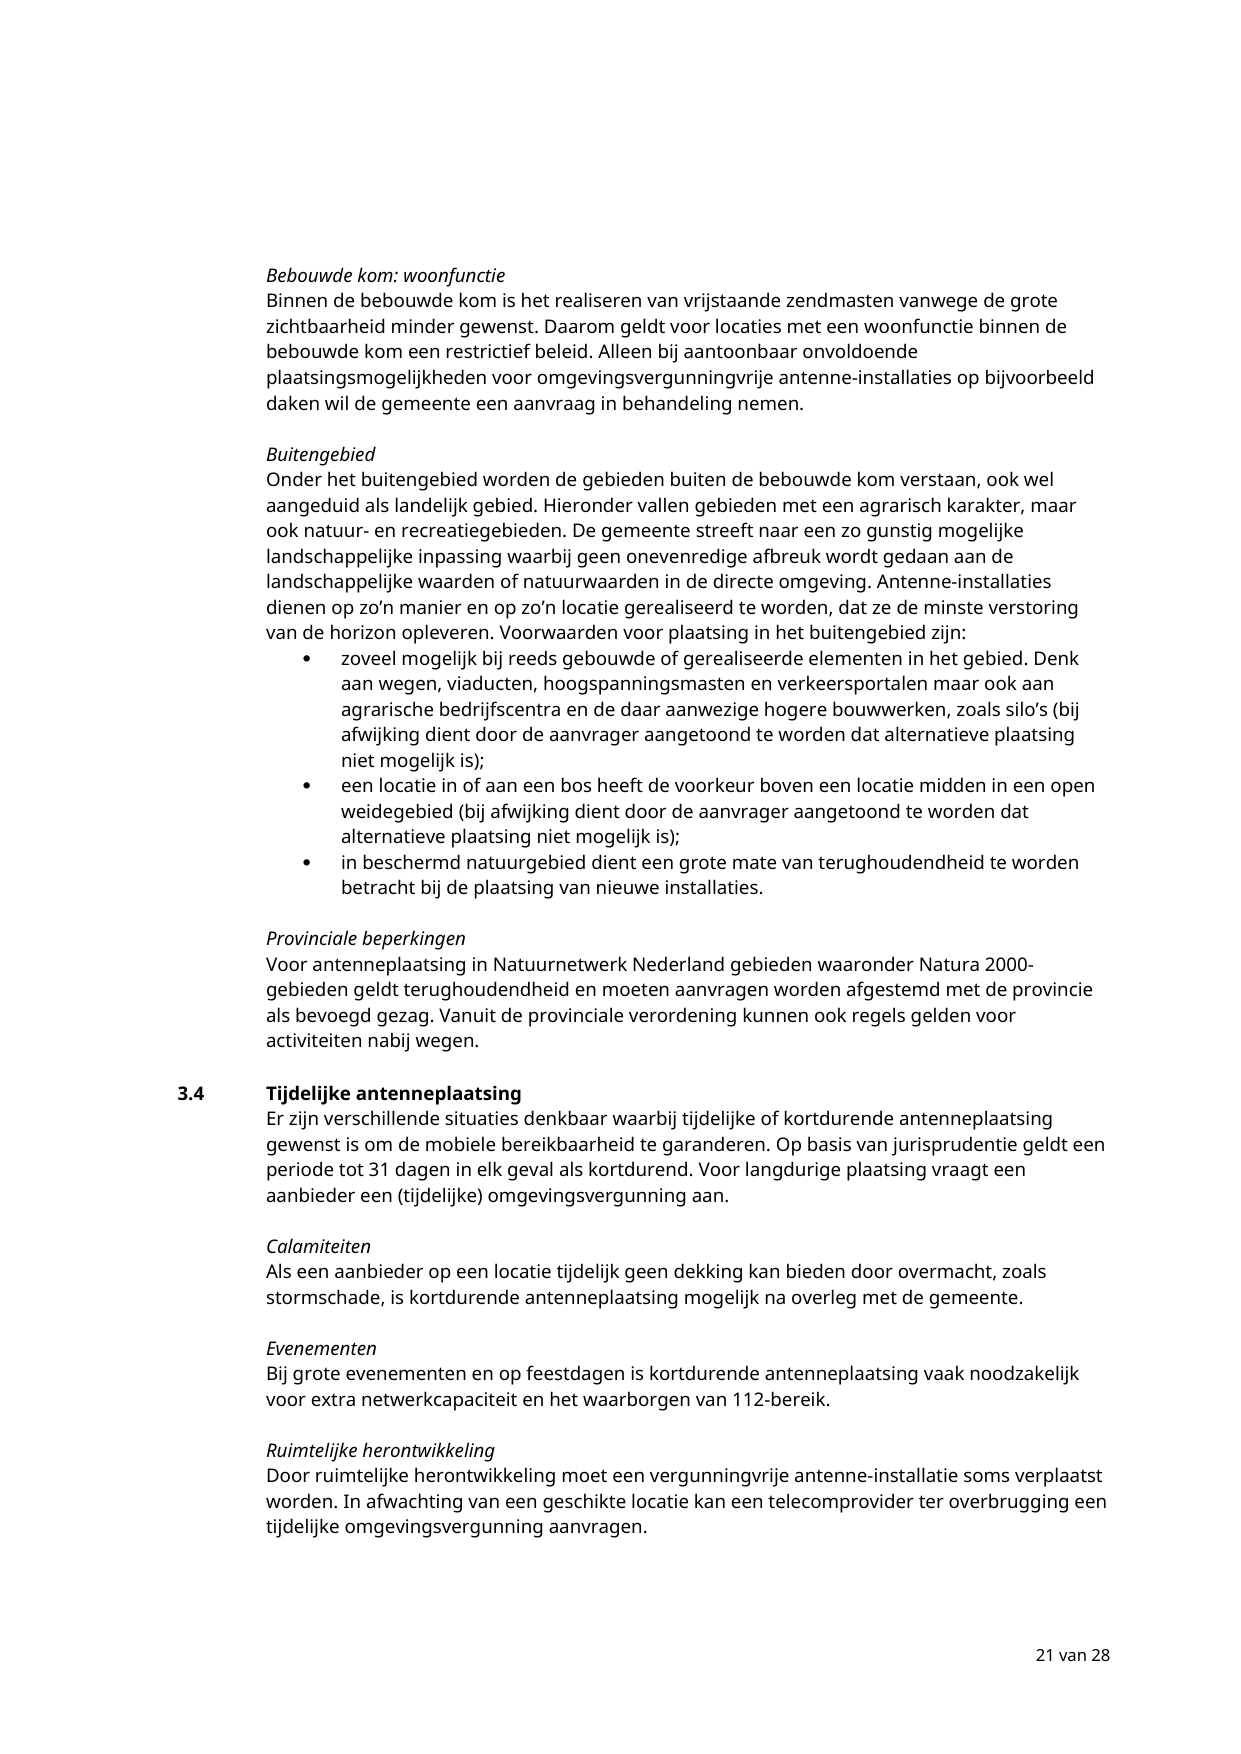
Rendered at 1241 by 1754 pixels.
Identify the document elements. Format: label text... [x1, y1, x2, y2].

text Bebouwde kom: woonfunctie [266, 262, 1110, 288]
text Bij grote evenementen en op feestdagen is kortdurende antenneplaatsing vaak noodzakelijk voor extra netwerkcapaciteit en het waarborgen van 112-bereik. [266, 1361, 1110, 1412]
text Provinciale beperkingen [266, 926, 1110, 951]
text Door ruimtelijke herontwikkeling moet een vergunningvrije antenne-installatie soms verplaatst worden. In afwachting van een geschikte locatie kan een telecomprovider ter overbrugging een tijdelijke omgevingsvergunning aanvragen. [266, 1463, 1110, 1539]
text Voor antenneplaatsing in Natuurnetwerk Nederland gebieden waaronder Natura 2000-gebieden geldt terughoudendheid en moeten aanvragen worden afgestemd met de provincie als bevoegd gezag. Vanuit de provinciale verordening kunnen ook regels gelden voor activiteiten nabij wegen. [266, 951, 1110, 1053]
text Onder het buitengebied worden de gebieden buiten de bebouwde kom verstaan, ook wel aangeduid als landelijk gebied. Hieronder vallen gebieden met een agrarisch karakter, maar ook natuur- en recreatiegebieden. De gemeente streeft naar een zo gunstig mogelijke landschappelijke inpassing waarbij geen onevenredige afbreuk wordt gedaan aan de landschappelijke waarden of natuurwaarden in de directe omgeving. Antenne-installaties dienen op zo’n manier en op zo’n locatie gerealiseerd te worden, dat ze de minste verstoring van de horizon opleveren. Voorwaarden voor plaatsing in het buitengebied zijn: [266, 466, 1110, 645]
text Er zijn verschillende situaties denkbaar waarbij tijdelijke of kortdurende antenneplaatsing gewenst is om de mobiele bereikbaarheid te garanderen. Op basis van jurisprudentie geldt een periode tot 31 dagen in elk geval als kortdurend. Voor langdurige plaatsing vraagt een aanbieder een (tijdelijke) omgevingsvergunning aan. [266, 1105, 1110, 1207]
text Binnen de bebouwde kom is het realiseren van vrijstaande zendmasten vanwege de grote zichtbaarheid minder gewenst. Daarom geldt voor locaties met een woonfunctie binnen de bebouwde kom een restrictief beleid. Alleen bij aantoonbaar onvoldoende plaatsingsmogelijkheden voor omgevingsvergunningvrije antenne-installaties op bijvoorbeeld daken wil de gemeente een aanvraag in behandeling nemen. [266, 288, 1110, 415]
text Ruimtelijke herontwikkeling [266, 1437, 1110, 1463]
list een locatie in of aan een bos heeft de voorkeur boven een locatie midden in een open weidegebied (bij afwijking dient door de aanvrager aangetoond te worden dat alternatieve plaatsing niet mogelijk is); [303, 773, 1110, 849]
text Als een aanbieder op een locatie tijdelijk geen dekking kan bieden door overmacht, zoals stormschade, is kortdurende antenneplaatsing mogelijk na overleg met de gemeente. [266, 1258, 1110, 1309]
list in beschermd natuurgebied dient een grote mate van terughoudendheid te worden betracht bij de plaatsing van nieuwe installaties. [303, 849, 1110, 900]
text Buitengebied [266, 441, 1110, 466]
subtitle Tijdelijke antenneplaatsing [177, 1074, 1110, 1105]
list zoveel mogelijk bij reeds gebouwde of gerealiseerde elementen in het gebied. Denk aan wegen, viaducten, hoogspanningsmasten en verkeersportalen maar ook aan agrarische bedrijfscentra en de daar aanwezige hogere bouwwerken, zoals silo’s (bij afwijking dient door de aanvrager aangetoond te worden dat alternatieve plaatsing niet mogelijk is); [303, 645, 1110, 773]
text Evenementen [266, 1335, 1110, 1361]
text Calamiteiten [266, 1233, 1110, 1258]
